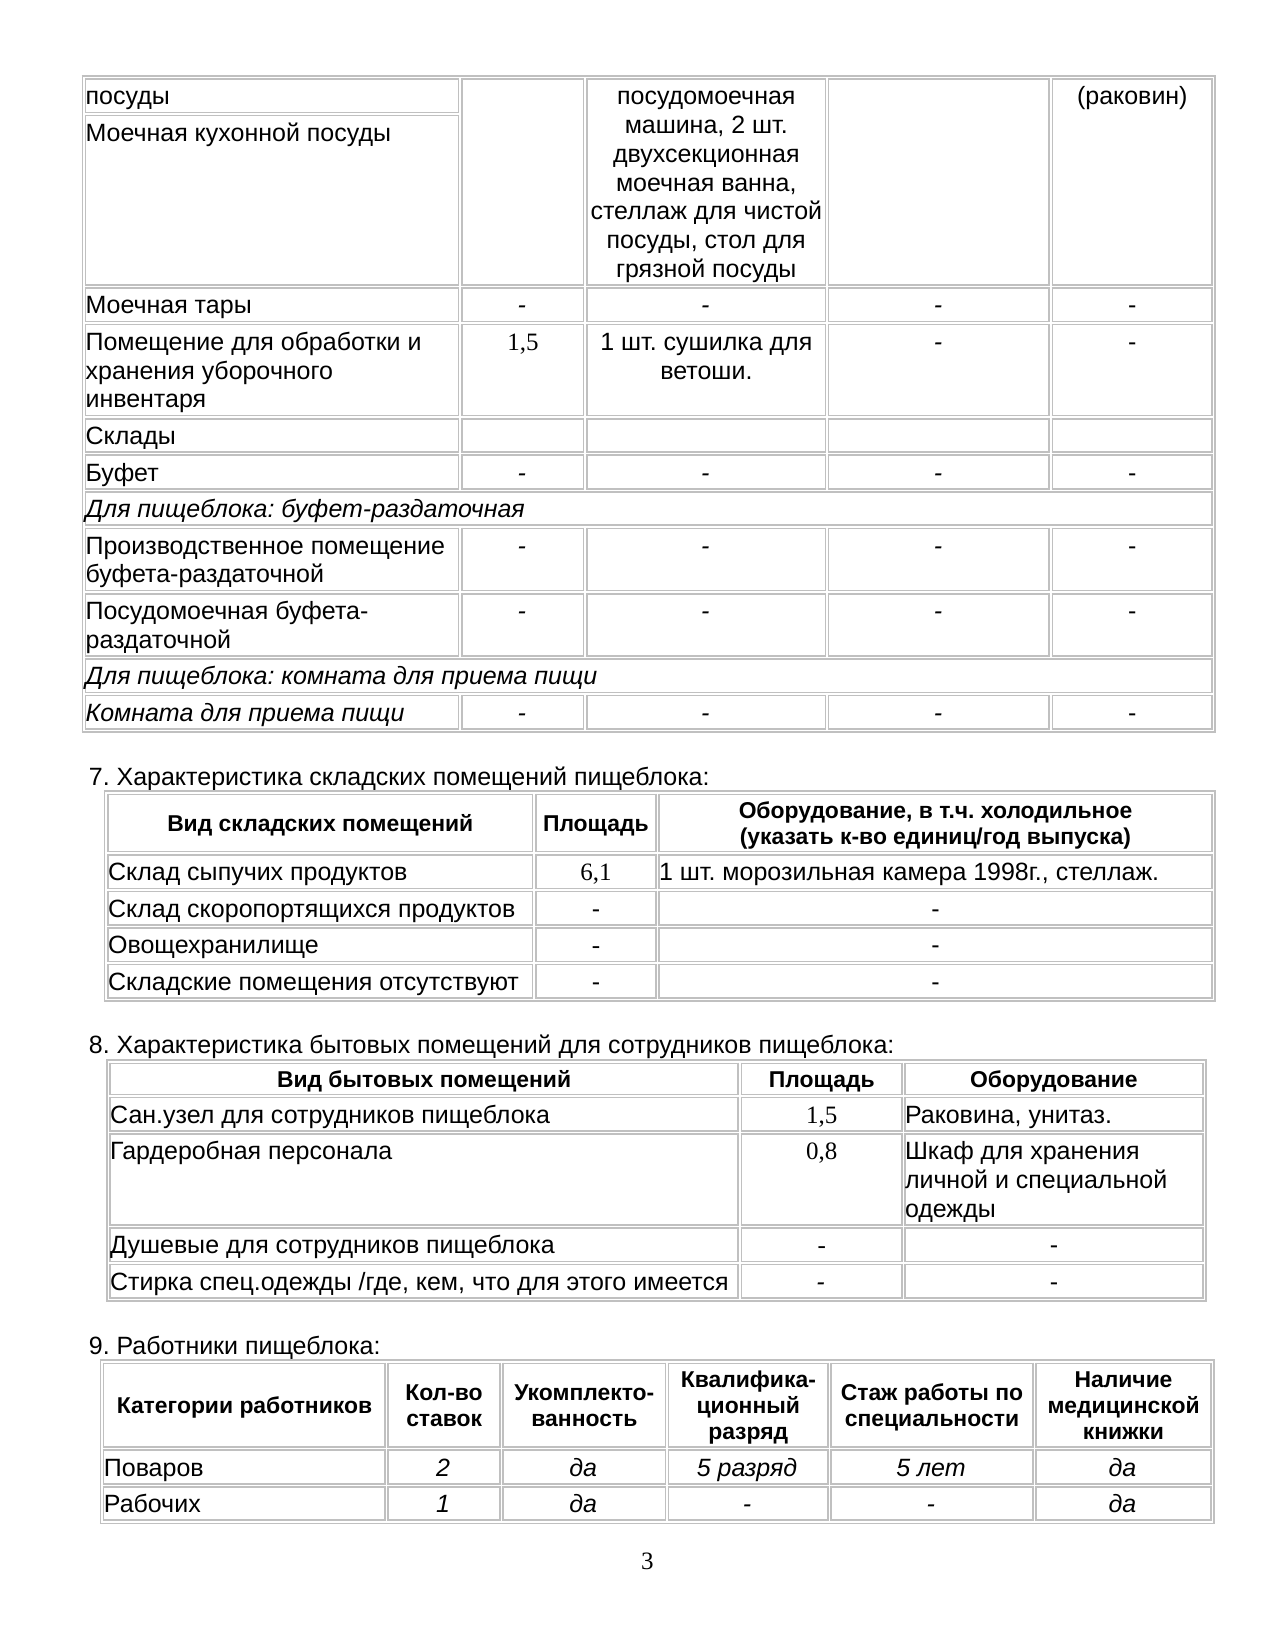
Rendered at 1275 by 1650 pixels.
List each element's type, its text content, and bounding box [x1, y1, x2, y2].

table_cell Моечная тары [86, 289, 458, 321]
table_cell - [1053, 595, 1211, 655]
table_cell - [742, 1229, 901, 1261]
table_cell 2 [389, 1451, 499, 1483]
table_cell Гардеробная персонала [111, 1135, 737, 1224]
table_header Категории работников [104, 1364, 384, 1446]
table_cell да [504, 1451, 665, 1483]
table_cell - [829, 456, 1048, 488]
table_cell 5 лет [832, 1451, 1032, 1483]
table_cell - [829, 696, 1048, 728]
table_cell - [588, 529, 825, 590]
table_cell - [588, 595, 825, 655]
table_cell - [906, 1229, 1202, 1261]
table_cell 0,8 [742, 1135, 901, 1224]
table_cell Моечная кухонной посуды [86, 116, 458, 284]
table_header Оборудование, в т.ч. холодильное (указать к-во единиц/год выпуска) [660, 795, 1211, 851]
table_cell - [669, 1488, 827, 1519]
table_cell 5 разряд [669, 1451, 827, 1483]
table_cell [588, 420, 825, 451]
table_cell Помещение для обработки и хранения уборочного инвентаря [86, 325, 458, 415]
table_cell Шкаф для хранения личной и специальной одежды [906, 1135, 1202, 1224]
table_cell Посудомоечная буфета-раздаточной [86, 595, 458, 655]
table_cell Складские помещения отсутствуют [109, 965, 532, 997]
table_cell 1 [389, 1488, 499, 1519]
table_cell Поваров [104, 1451, 384, 1483]
table_cell Овощехранилище [109, 929, 532, 961]
table_cell Склад скоропортящихся продуктов [109, 892, 532, 924]
table_cell - [1053, 289, 1211, 321]
table_cell [463, 420, 583, 451]
table_cell - [1053, 696, 1211, 728]
table_cell - [463, 595, 583, 655]
table_cell да [1037, 1488, 1210, 1519]
table_header Стаж работы по специальности [832, 1364, 1032, 1446]
table_cell Для пищеблока: буфет-раздаточная [86, 493, 1211, 524]
table_cell - [829, 595, 1048, 655]
table_cell - [588, 289, 825, 321]
table_cell 1 шт. сушилка для ветоши. [588, 325, 825, 415]
table_cell Комната для приема пищи [86, 696, 458, 728]
table_cell (раковин) [1053, 80, 1211, 284]
table_header Укомплекто-ванность [504, 1364, 665, 1446]
table_cell Для пищеблока: комната для приема пищи [86, 660, 1211, 692]
table_cell Душевые для сотрудников пищеблока [111, 1229, 737, 1261]
text 8. Характеристика бытовых помещений для сотрудников пищеблока: [89, 1031, 1205, 1059]
table_cell Производственное помещение буфета-раздаточной [86, 529, 458, 590]
table_cell 1,5 [463, 325, 583, 415]
table_cell Склад сыпучих продуктов [109, 856, 532, 887]
table_cell - [829, 289, 1048, 321]
table_header Квалифика-ционный разряд [669, 1364, 827, 1446]
table_cell - [742, 1265, 901, 1297]
table_cell [463, 80, 583, 284]
table_cell Рабочих [104, 1488, 384, 1519]
table_cell [829, 420, 1048, 451]
table_cell - [588, 456, 825, 488]
table_cell - [463, 696, 583, 728]
text 9. Работники пищеблока: [89, 1331, 1205, 1359]
table_cell 1 шт. морозильная камера 1998г., стеллаж. [660, 856, 1211, 887]
table_cell 1,5 [742, 1098, 901, 1130]
table_cell Стирка спец.одежды /где, кем, что для этого имеется [111, 1265, 737, 1297]
table_cell [1053, 420, 1211, 451]
table_cell 6,1 [537, 856, 655, 887]
table_cell посудомоечная машина, 2 шт. двухсекционная моечная ванна, стеллаж для чистой посуды, стол для грязной посуды [588, 80, 825, 284]
table_header Наличие медицинской книжки [1037, 1364, 1210, 1446]
table_cell - [829, 529, 1048, 590]
table_cell да [504, 1488, 665, 1519]
table_cell - [1053, 325, 1211, 415]
table_cell - [829, 325, 1048, 415]
table_cell - [660, 929, 1211, 961]
table_cell да [1037, 1451, 1210, 1483]
table_cell Раковина, унитаз. [906, 1098, 1202, 1130]
table_header Вид бытовых помещений [111, 1064, 737, 1093]
table_cell - [1053, 456, 1211, 488]
table_header Площадь [537, 795, 655, 851]
table_cell - [832, 1488, 1032, 1519]
text 7. Характеристика складских помещений пищеблока: [89, 762, 1205, 790]
table_cell - [906, 1265, 1202, 1297]
table_cell - [463, 289, 583, 321]
table_cell - [660, 892, 1211, 924]
table_cell Буфет [86, 456, 458, 488]
table_cell Сан.узел для сотрудников пищеблока [111, 1098, 737, 1130]
table_cell - [829, 80, 1048, 284]
table_cell - [660, 965, 1211, 997]
table_cell - [1053, 529, 1211, 590]
table_header Оборудование [906, 1064, 1202, 1093]
table_header Кол-во ставок [389, 1364, 499, 1446]
table_cell Склады [86, 420, 458, 451]
table_cell - [588, 696, 825, 728]
table_cell - [537, 929, 655, 961]
table_cell - [463, 529, 583, 590]
table_cell посуды [86, 80, 458, 112]
table_cell - [537, 965, 655, 997]
table_header Площадь [742, 1064, 901, 1093]
table_header Вид складских помещений [109, 795, 532, 851]
table_cell - [537, 892, 655, 924]
table_cell - [463, 456, 583, 488]
